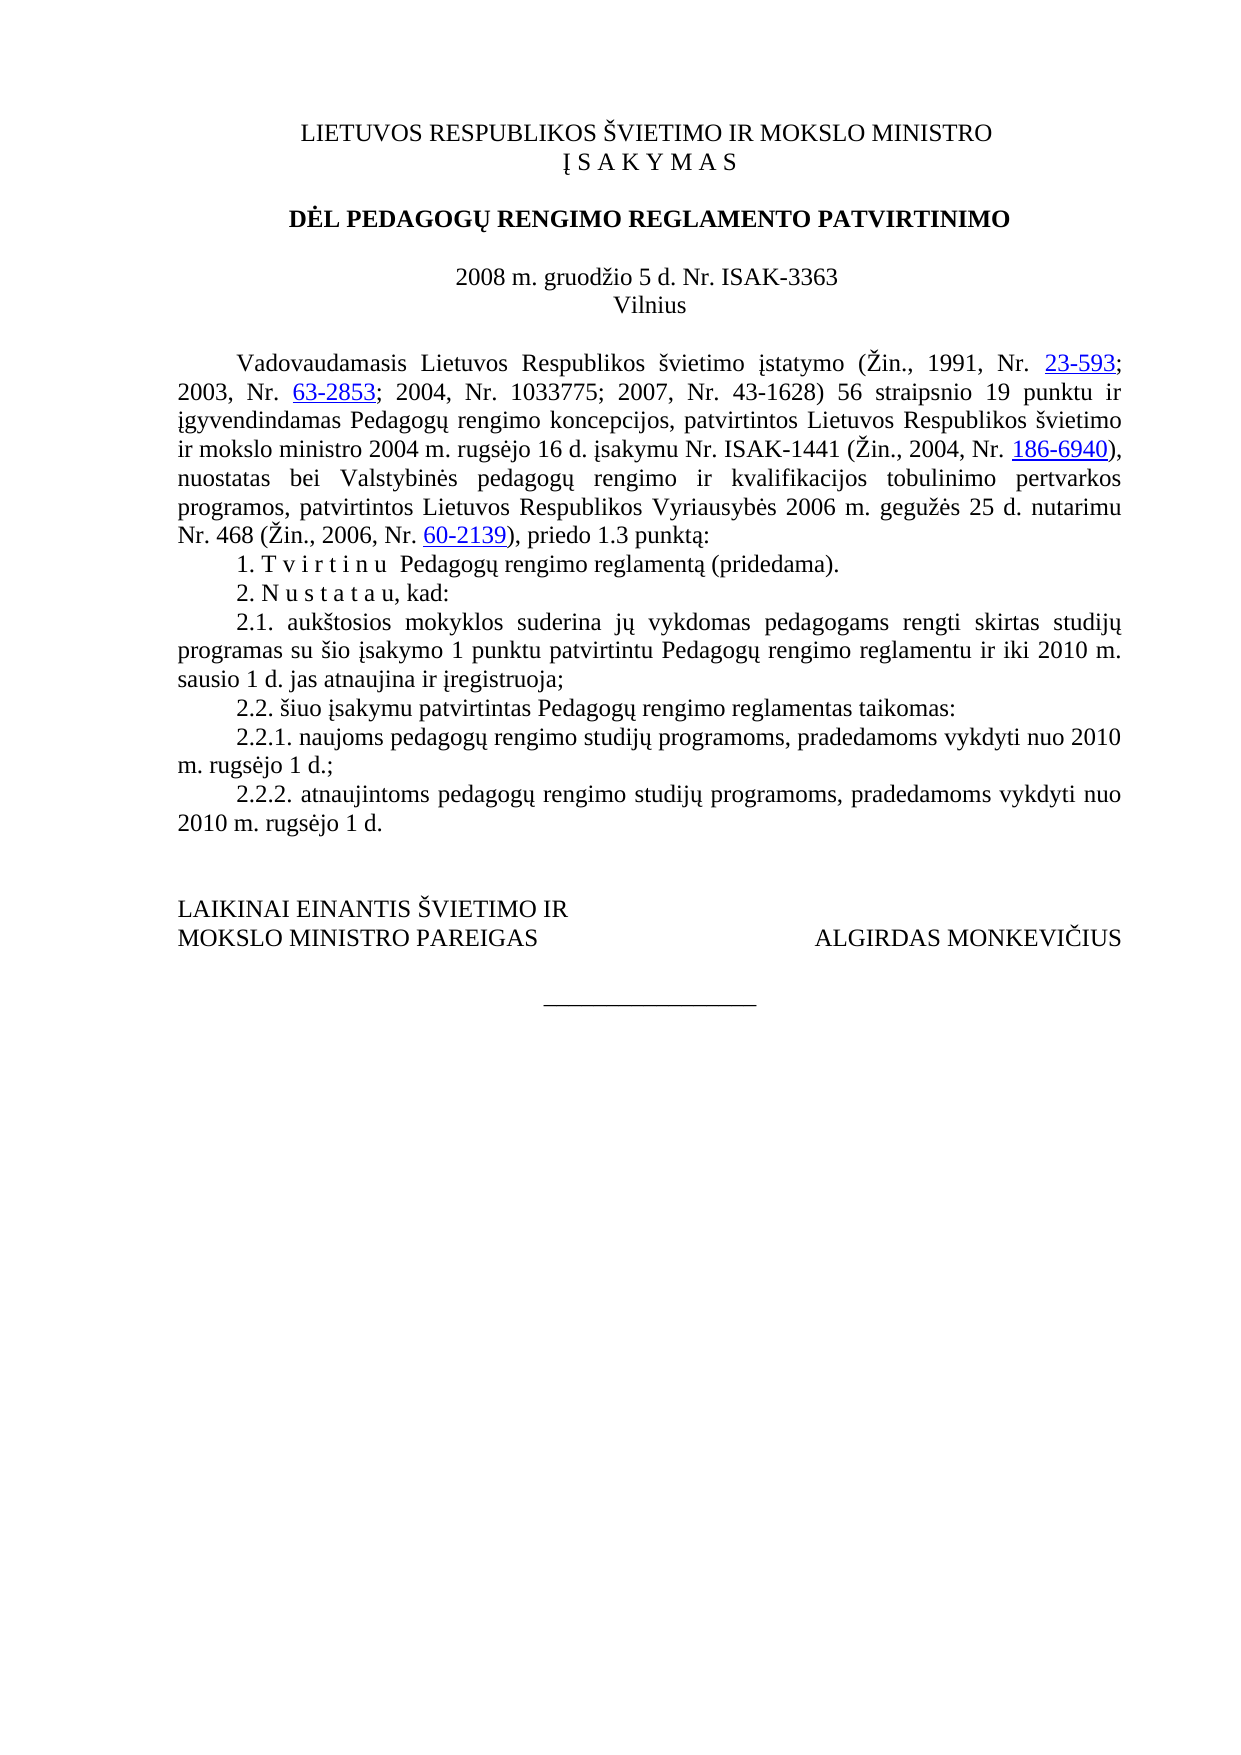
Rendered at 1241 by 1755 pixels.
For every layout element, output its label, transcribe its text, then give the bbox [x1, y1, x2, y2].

text 2.2.2. atnaujintoms pedagogų rengimo studijų programoms, pradedamoms vykdyti nuo 2010 m. rugsėjo 1 d. [177, 779, 1122, 837]
text DĖL PEDAGOGŲ RENGIMO REGLAMENTO PATVIRTINIMO [177, 204, 1122, 233]
text 2.1. aukštosios mokyklos suderina jų vykdomas pedagogams rengti skirtas studijų programas su šio įsakymo 1 punktu patvirtintu Pedagogų rengimo reglamentu ir iki 2010 m. sausio 1 d. jas atnaujina ir įregistruoja; [177, 607, 1122, 693]
text LIETUVOS RESPUBLIKOS ŠVIETIMO IR MOKSLO MINISTRO [177, 118, 1122, 147]
text LAIKINAI EINANTIS ŠVIETIMO IR [177, 894, 1122, 923]
text 2008 m. gruodžio 5 d. Nr. ISAK-3363 [177, 262, 1122, 291]
text 1. Tvirtinu Pedagogų rengimo reglamentą (pridedama). [177, 549, 1122, 578]
text Vilnius [177, 291, 1122, 319]
text _________________ [177, 981, 1122, 1009]
text 2. Nustatau, kad: [177, 578, 1122, 607]
text ĮSAKYMAS [177, 147, 1122, 176]
text MOKSLO MINISTRO PAREIGAS ALGIRDAS MONKEVIČIUS [177, 923, 1122, 952]
text 2.2.1. naujoms pedagogų rengimo studijų programoms, pradedamoms vykdyti nuo 2010 m. rugsėjo 1 d.; [177, 722, 1122, 779]
text 2.2. šiuo įsakymu patvirtintas Pedagogų rengimo reglamentas taikomas: [177, 693, 1122, 722]
text Vadovaudamasis Lietuvos Respublikos švietimo įstatymo (Žin., 1991, Nr. 23-593; 2003, Nr. 63-2853; 2004, Nr. 1033775; 2007, Nr. 43-1628) 56 straipsnio 19 punktu ir įgyvendindamas Pedagogų rengimo koncepcijos, patvirtintos Lietuvos Respublikos švietimo ir mokslo ministro 2004 m. rugsėjo 16 d. įsakymu Nr. ISAK-1441 (Žin., 2004, Nr. 186-6940), nuostatas bei Valstybinės pedagogų rengimo ir kvalifikacijos tobulinimo pertvarkos programos, patvirtintos Lietuvos Respublikos Vyriausybės 2006 m. gegužės 25 d. nutarimu Nr. 468 (Žin., 2006, Nr. 60-2139), priedo 1.3 punktą: [177, 348, 1122, 549]
